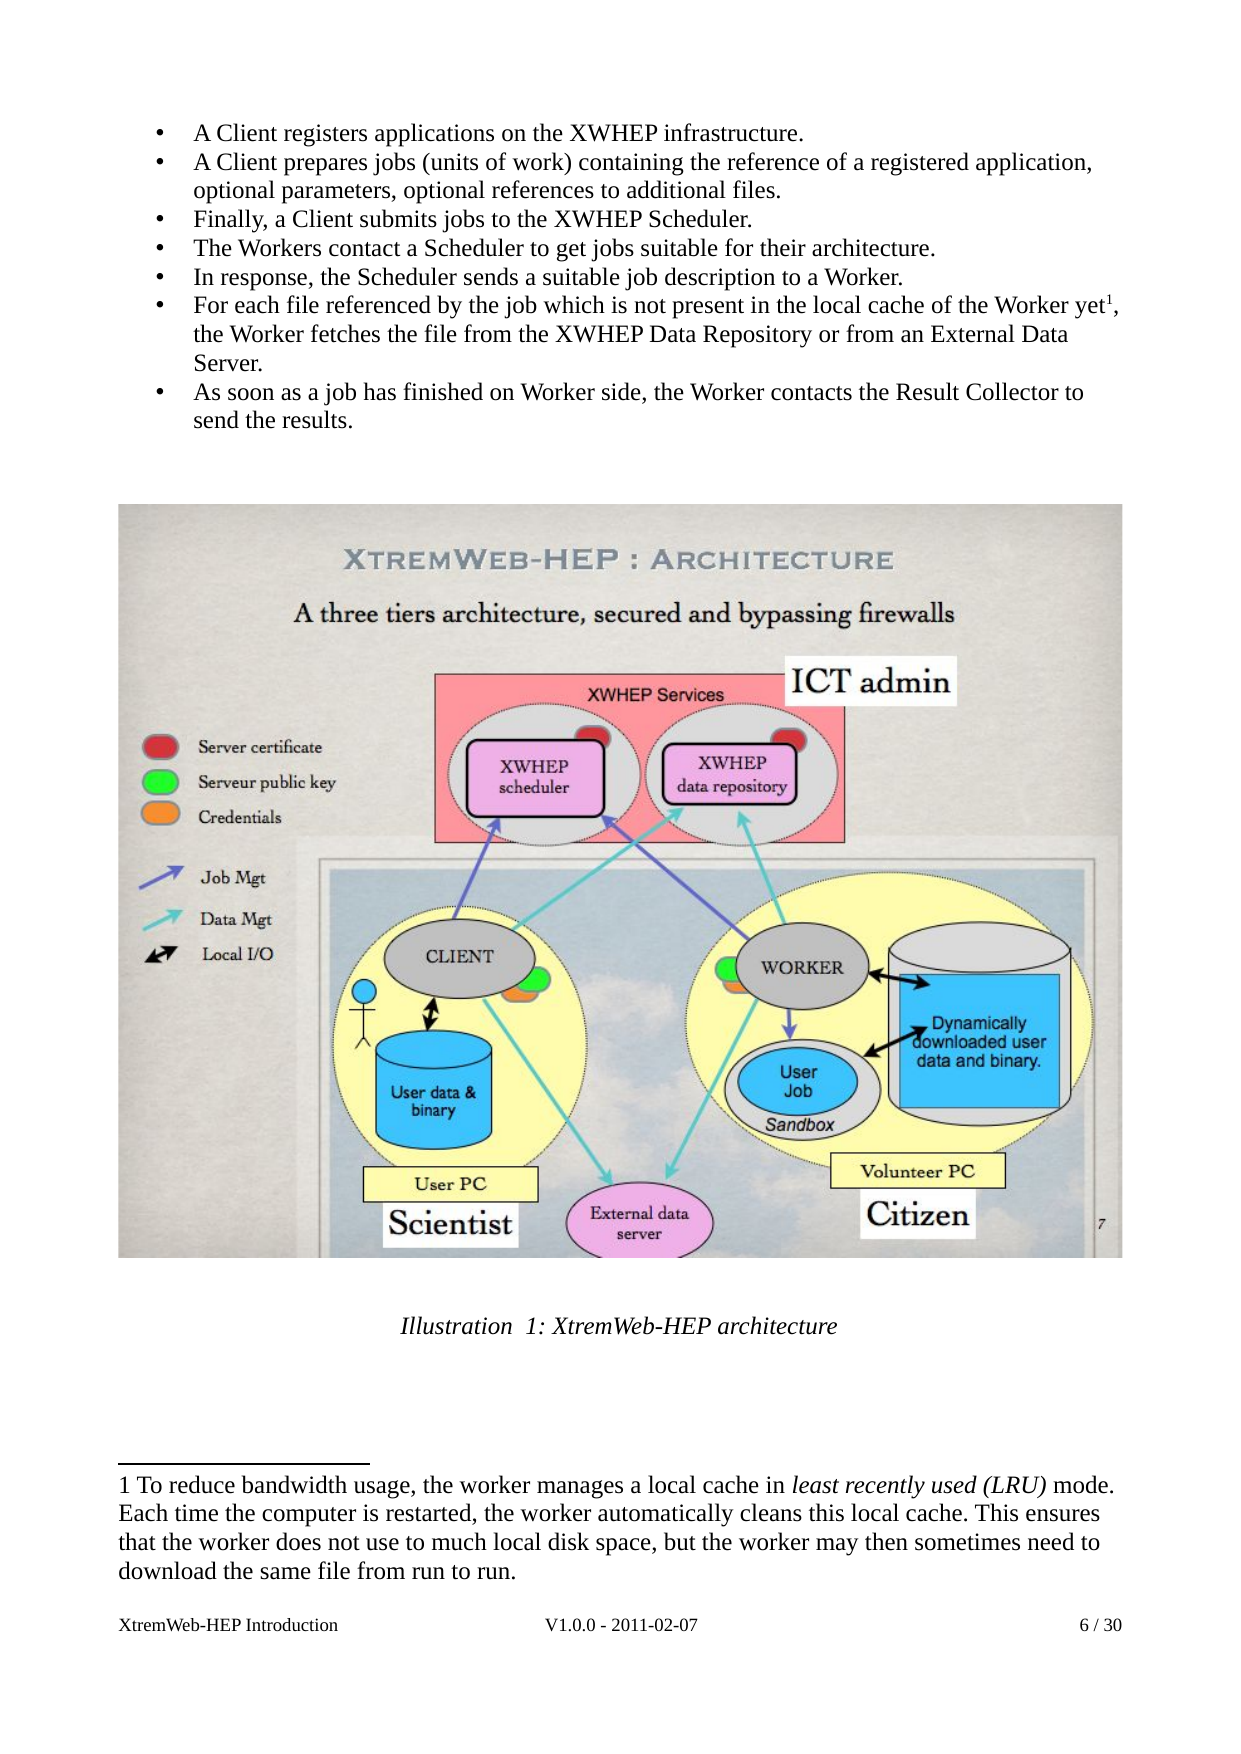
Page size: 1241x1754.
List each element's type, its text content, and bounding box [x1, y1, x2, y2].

list A Client registers applications on the XWHEP infrastructure. [156, 118, 1122, 147]
list Finally, a Client submits jobs to the XWHEP Scheduler. [156, 204, 1122, 233]
list The Workers contact a Scheduler to get jobs suitable for their architecture. [156, 233, 1122, 262]
list As soon as a job has finished on Worker side, the Worker contacts the Result Collector to send the results. [156, 377, 1122, 434]
list To reduce bandwidth usage, the worker manages a local cache in least recently used (LRU) mode. Each time the computer is restarted, the worker automatically cleans this local cache. This ensures that the worker does not use to much local disk space, but the worker may then sometimes need to download the same file from run to run. [118, 1470, 1122, 1585]
picture [118, 504, 1123, 1258]
list In response, the Scheduler sends a suitable job description to a Worker. [156, 262, 1122, 291]
text Illustration 1: XtremWeb-HEP architecture [118, 1311, 1122, 1340]
list A Client prepares jobs (units of work) containing the reference of a registered application, optional parameters, optional references to additional files. [156, 147, 1122, 204]
list For each file referenced by the job which is not present in the local cache of the Worker yet, the Worker fetches the file from the XWHEP Data Repository or from an External Data Server. [156, 291, 1122, 377]
